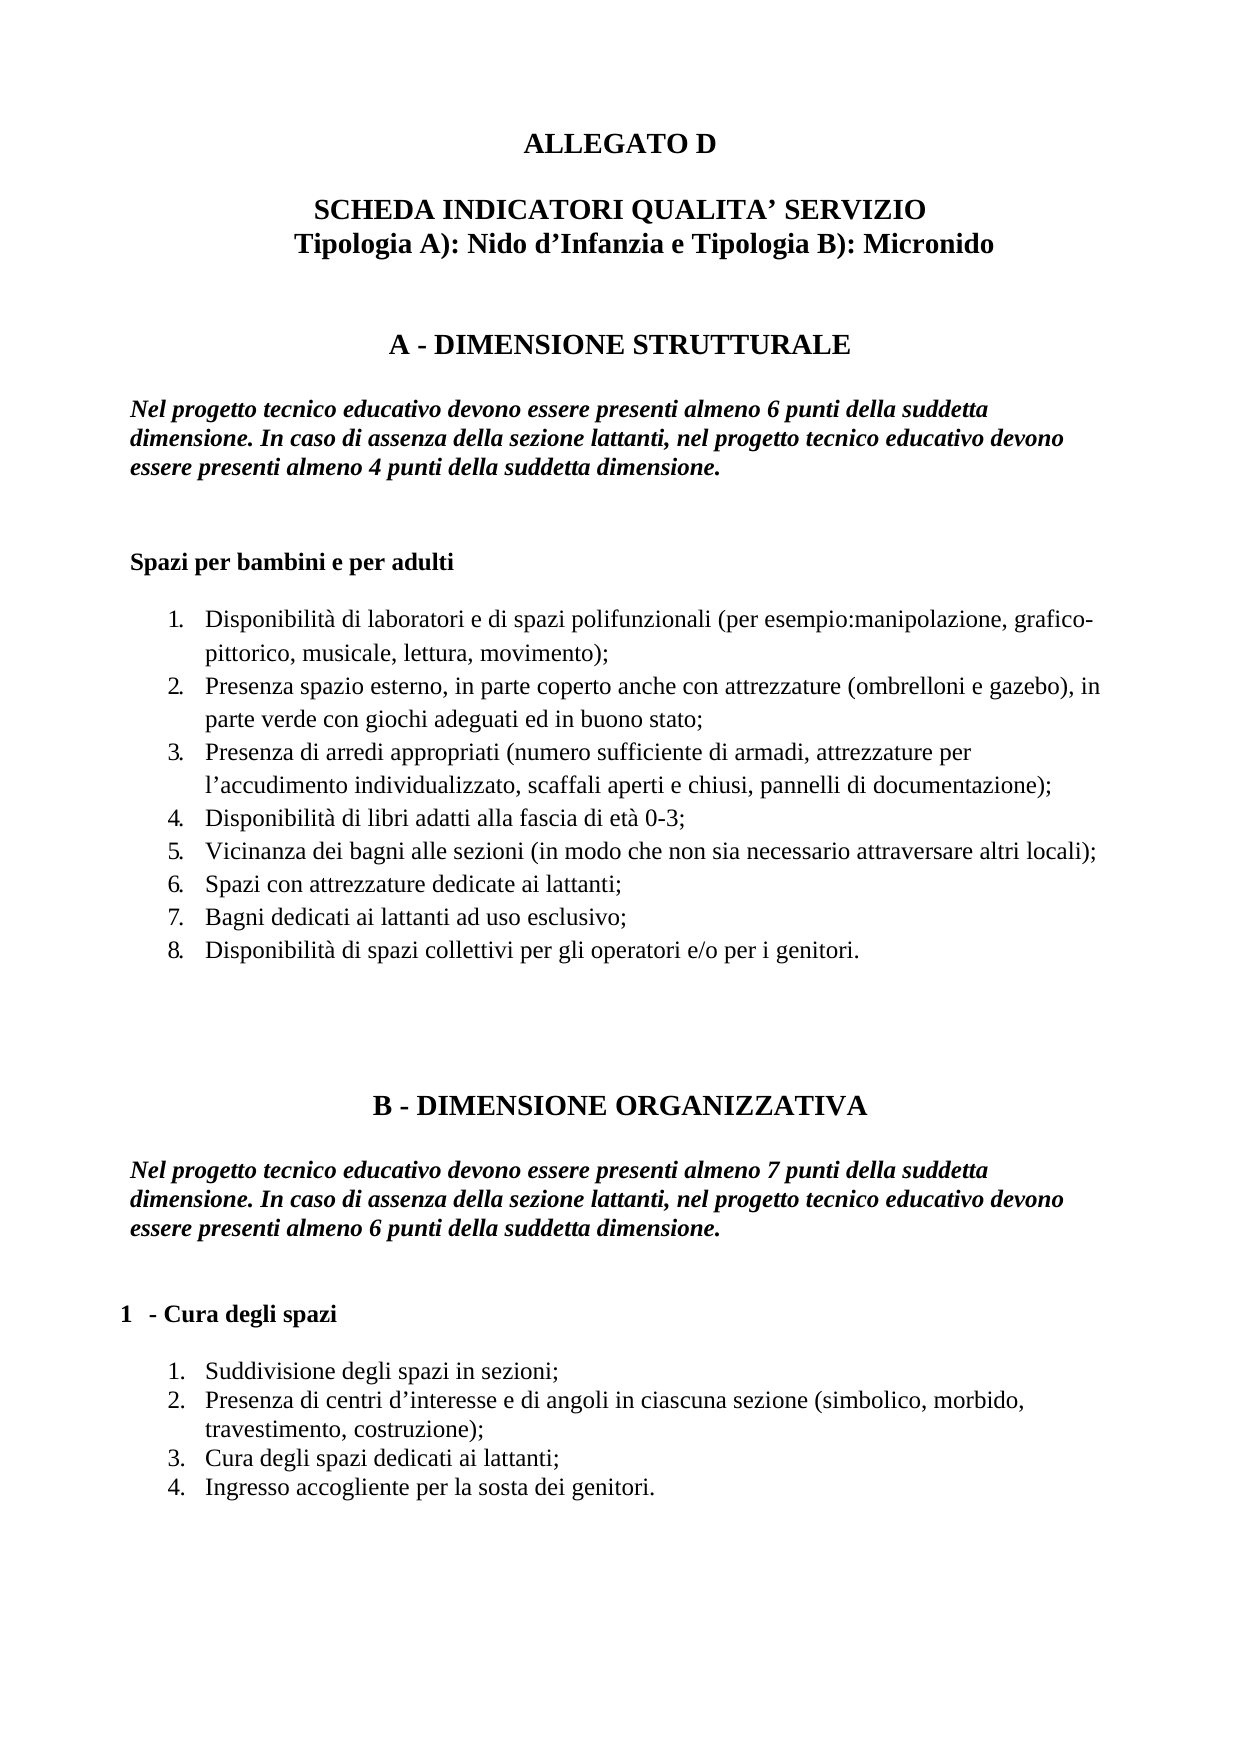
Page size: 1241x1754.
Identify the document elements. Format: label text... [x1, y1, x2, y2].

subtitle B - DIMENSIONE ORGANIZZATIVA [276, 1088, 964, 1122]
list Presenza spazio esterno, in parte coperto anche con attrezzature (ombrelloni e gazebo), in parte verde con giochi adeguati ed in buono stato; [167, 671, 1110, 732]
list Presenza di arredi appropriati (numero sufficiente di armadi, attrezzature per l’accudimento individualizzato, scaffali aperti e chiusi, pannelli di documentazione); [167, 737, 1110, 798]
list Cura degli spazi dedicati ai lattanti; [167, 1443, 1122, 1471]
list Disponibilità di spazi collettivi per gli operatori e/o per i genitori. [167, 935, 1122, 964]
list Bagni dedicati ai lattanti ad uso esclusivo; [167, 902, 1122, 931]
list Disponibilità di libri adatti alla fascia di età 0-3; [167, 803, 1122, 832]
list Disponibilità di laboratori e di spazi polifunzionali (per esempio:manipolazione, grafico- pittorico, musicale, lettura, movimento); [167, 604, 1111, 666]
list Spazi con attrezzature dedicate ai lattanti; [167, 869, 1122, 898]
list Vicinanza dei bagni alle sezioni (in modo che non sia necessario attraversare altri locali); [167, 836, 1122, 865]
list Presenza di centri d’interesse e di angoli in ciascuna sezione (simbolico, morbido, travestimento, costruzione); [167, 1385, 1111, 1443]
list - Cura degli spazi [120, 1299, 1122, 1328]
subtitle ALLEGATO D [276, 126, 964, 159]
text A - DIMENSIONE STRUTTURALE [276, 327, 964, 361]
text Tipologia A): Nido d’Infanzia e Tipologia B): Micronido [276, 226, 1013, 260]
list Suddivisione degli spazi in sezioni; [167, 1356, 1122, 1385]
text Nel progetto tecnico educativo devono essere presenti almeno 7 punti della suddetta dimensione. In caso di assenza della sezione lattanti, nel progetto tecnico educativo devono essere presenti almeno 6 punti della suddetta dimensione. [130, 1156, 1104, 1242]
text Nel progetto tecnico educativo devono essere presenti almeno 6 punti della suddetta dimensione. In caso di assenza della sezione lattanti, nel progetto tecnico educativo devono essere presenti almeno 4 punti della suddetta dimensione. [130, 394, 1104, 480]
text SCHEDA INDICATORI QUALITA’ SERVIZIO [276, 193, 964, 226]
text Spazi per bambini e per adulti [130, 547, 1122, 576]
list Ingresso accogliente per la sosta dei genitori. [167, 1472, 1122, 1500]
